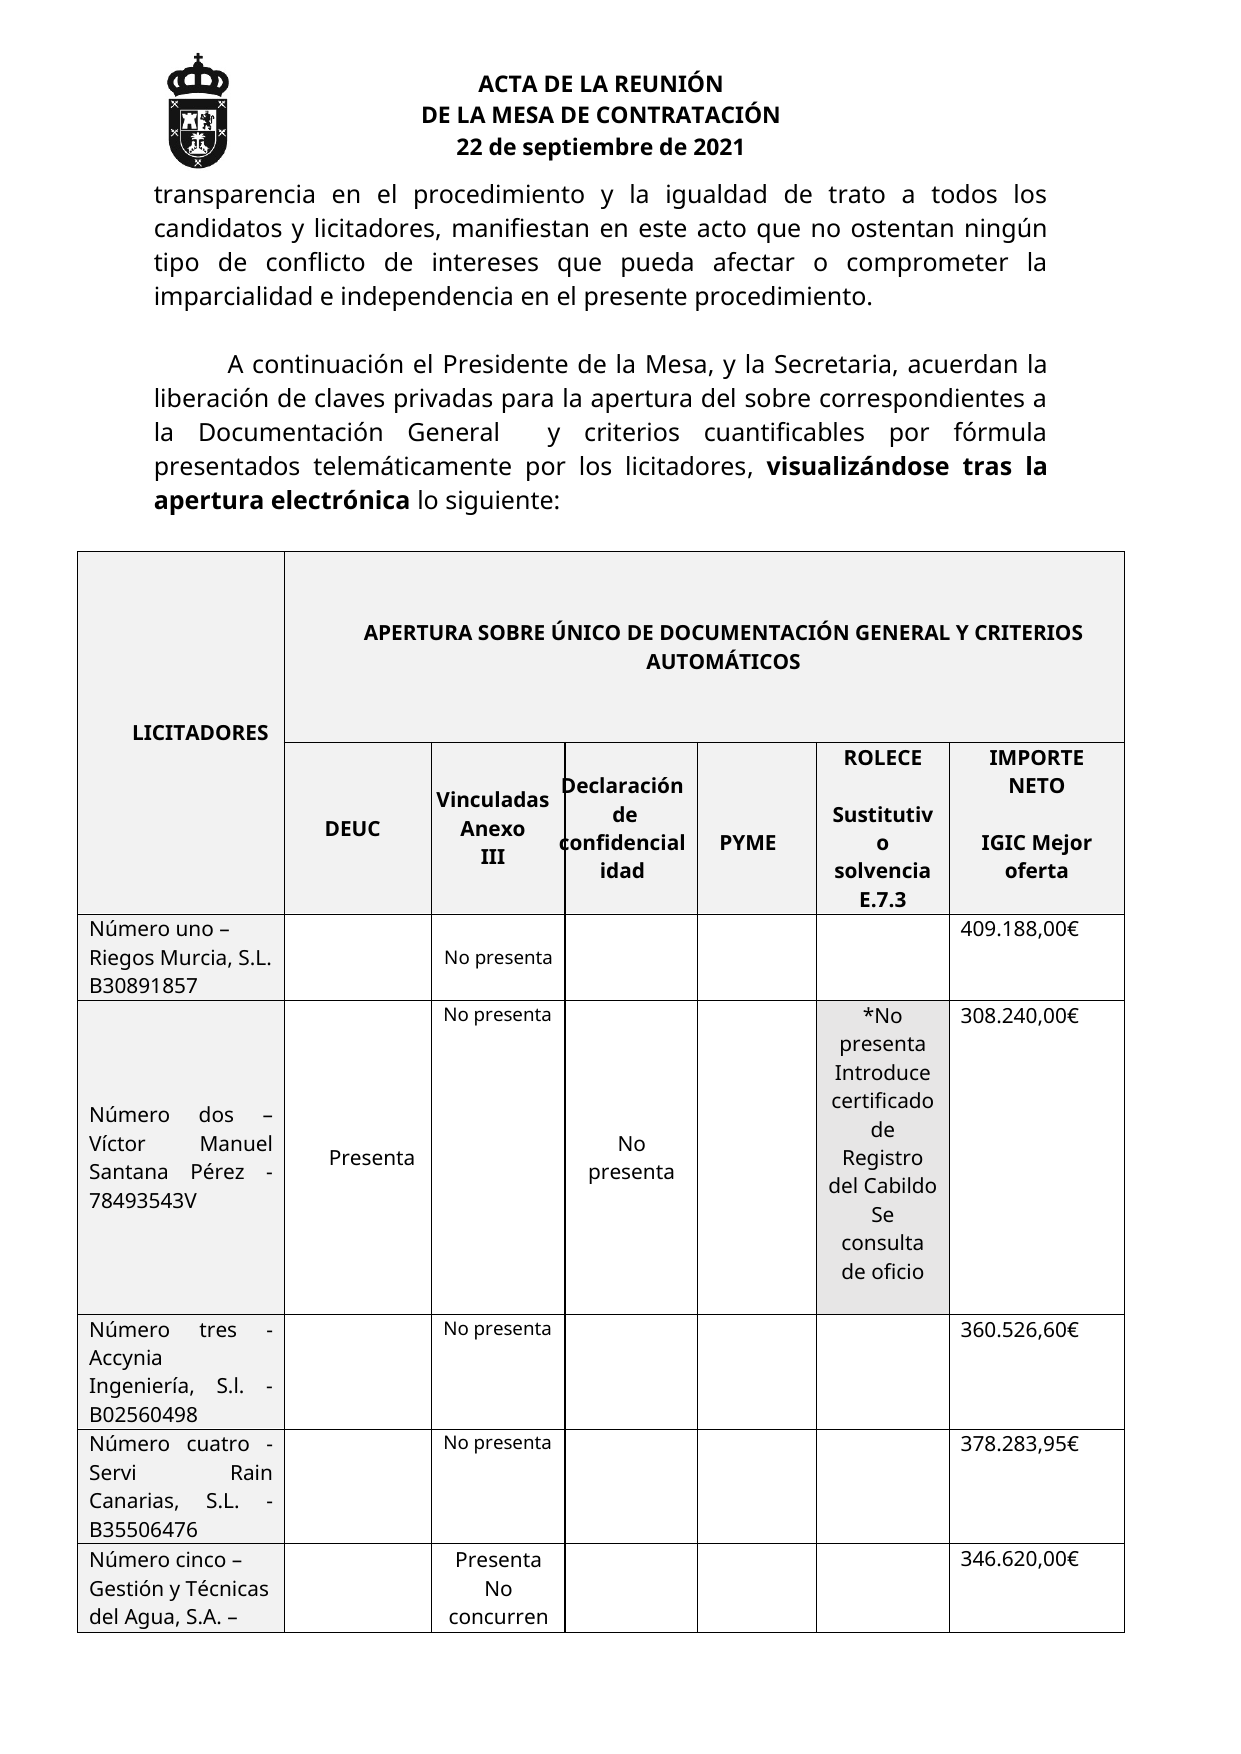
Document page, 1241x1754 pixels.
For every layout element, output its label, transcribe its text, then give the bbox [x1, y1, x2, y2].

picture [164, 50, 231, 171]
table_cell [817, 1315, 949, 1428]
text transparencia en el procedimiento y la igualdad de trato a todos los candidatos y licitadores, manifiestan en este acto que no ostentan ningún tipo de conflicto de intereses que pueda afectar o comprometer la imparcialidad e independencia en el presente procedimiento. [153, 176, 1048, 313]
table_cell [698, 1315, 816, 1428]
table_cell [566, 1430, 697, 1543]
table_cell 378.283,95€ [950, 1430, 1124, 1543]
table_cell [698, 1544, 816, 1632]
table_cell IMPORTE NETO IGIC Mejor oferta [950, 743, 1124, 913]
table_cell Presenta No concurren [432, 1544, 564, 1632]
table_cell DEUC [285, 743, 431, 913]
table_cell [817, 1544, 949, 1632]
table_cell [285, 915, 431, 1000]
table_cell Número cuatro - Servi Rain Canarias, S.L. - B35506476 [78, 1430, 284, 1543]
table_cell [698, 915, 816, 1000]
table_cell [817, 915, 949, 1000]
table_cell [566, 915, 697, 1000]
table_cell ROLECE Sustitutivo solvencia E.7.3 [817, 743, 949, 913]
table_cell [566, 1544, 697, 1632]
table_header lICITADORES [78, 552, 284, 913]
table_cell *No presenta Introduce certificado de Registro del Cabildo Se consulta de oficio [817, 1001, 949, 1314]
table_cell Declaración de confidencialidad [566, 743, 697, 913]
table_cell PYME [698, 743, 816, 913]
table_cell No presenta [432, 1315, 564, 1428]
table_cell Vinculadas Anexo III [432, 743, 564, 913]
table_cell Número tres - Accynia Ingeniería, S.l. - B02560498 [78, 1315, 284, 1428]
table_cell Número dos – Víctor Manuel Santana Pérez - 78493543V [78, 1001, 284, 1314]
table_cell No presenta [432, 915, 564, 1000]
table_cell No presenta [566, 1001, 697, 1314]
text A continuación el Presidente de la Mesa, y la Secretaria, acuerdan la liberación de claves privadas para la apertura del sobre correspondientes a la Documentación General y criterios cuantificables por fórmula presentados telemáticamen­te por los licitadores, visualizándose tras la apertura electrónica lo siguiente: [153, 347, 1048, 517]
table_cell [285, 1430, 431, 1543]
table_cell 360.526,60€ [950, 1315, 1124, 1428]
table_cell [817, 1430, 949, 1543]
table_cell 409.188,00€ [950, 915, 1124, 1000]
table_cell Presenta [285, 1001, 431, 1314]
table_cell [566, 1315, 697, 1428]
table_header APERTURA SOBRE ÚNICO DE DOCUMENTACIÓN GENERAL Y CRITERIOS AUTOMÁTICOS [285, 552, 1124, 742]
table_cell 346.620,00€ [950, 1544, 1124, 1632]
table_cell [698, 1430, 816, 1543]
table_cell Número uno – Riegos Murcia, S.L. B30891857 [78, 915, 284, 1000]
table_cell No presenta [432, 1430, 564, 1543]
table_cell [285, 1315, 431, 1428]
table_cell 308.240,00€ [950, 1001, 1124, 1314]
table_cell No presenta [432, 1001, 564, 1314]
table_cell Número cinco – Gestión y Técnicas del Agua, S.A. – [78, 1544, 284, 1632]
table_cell [285, 1544, 431, 1632]
table_cell [698, 1001, 816, 1314]
